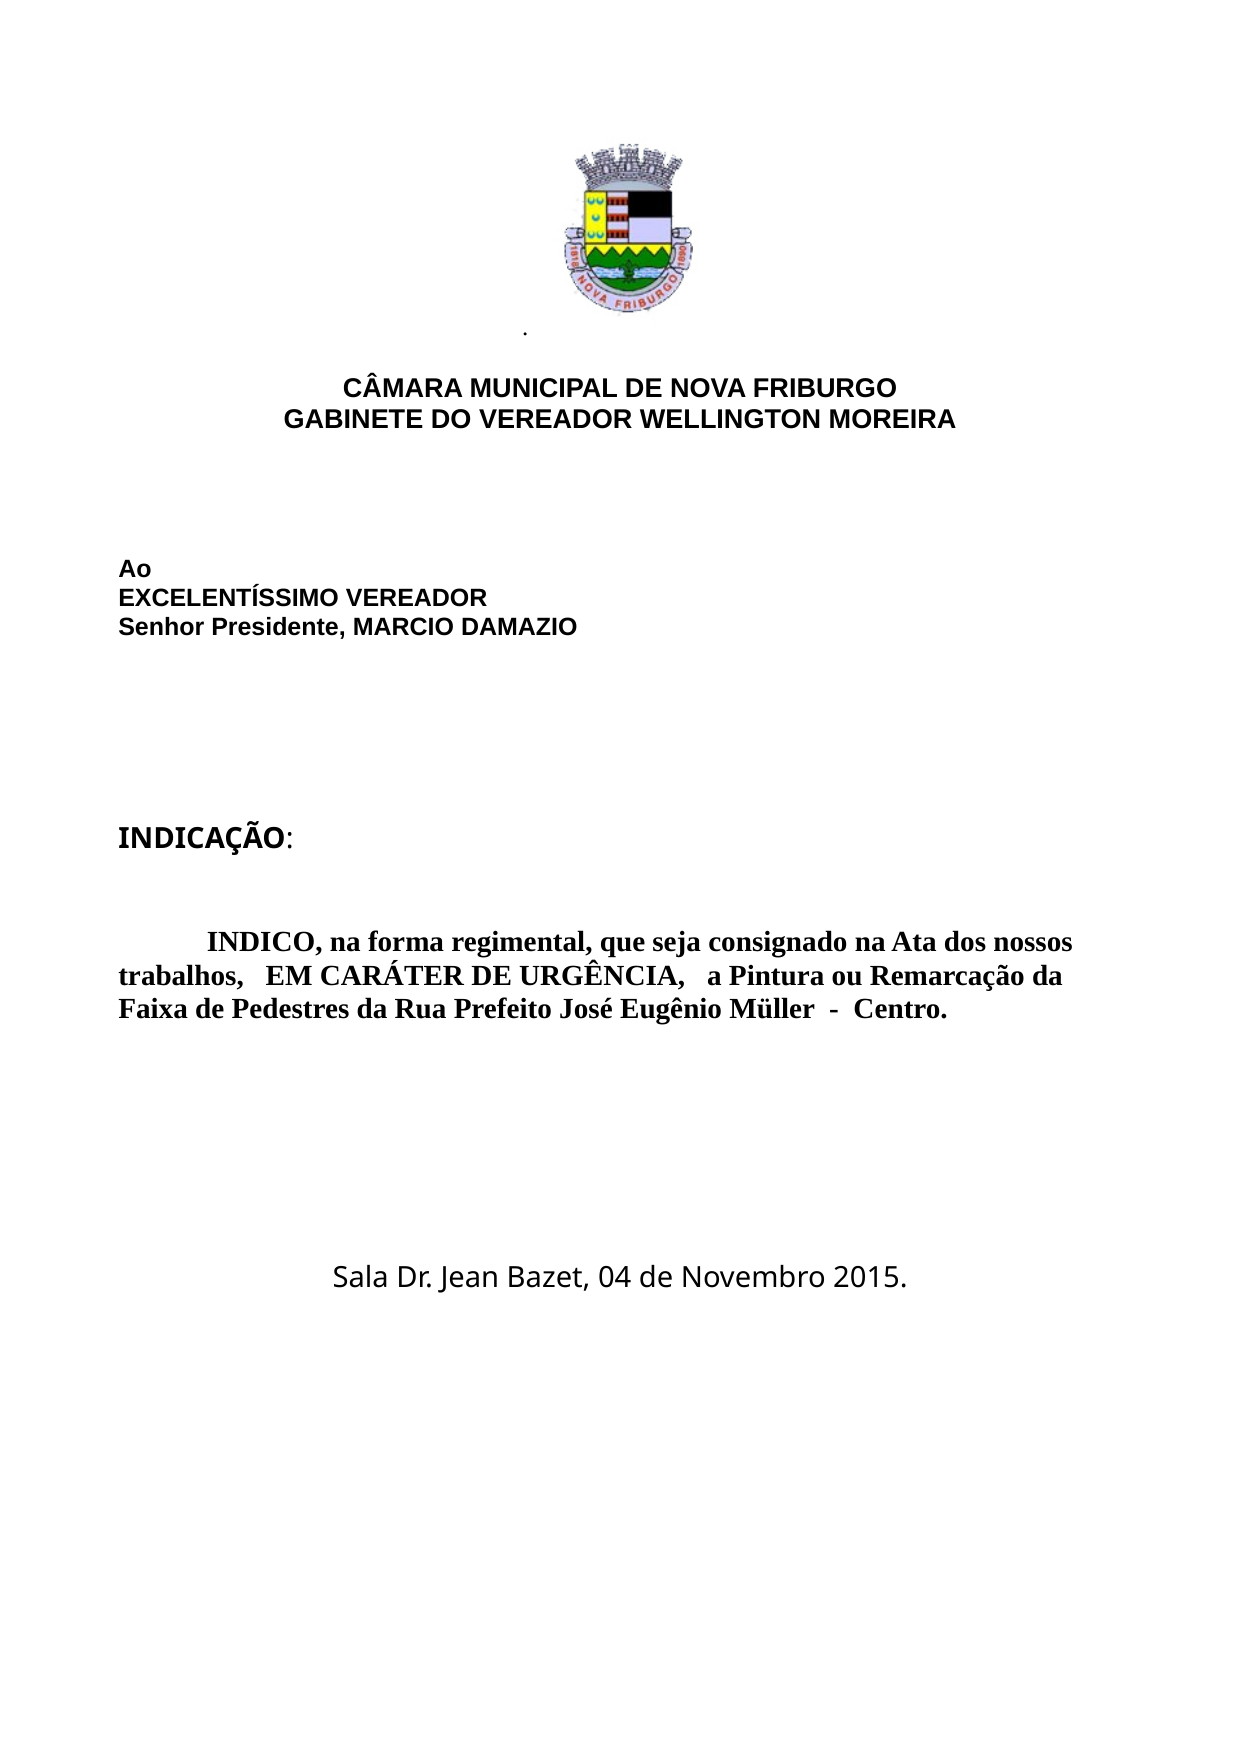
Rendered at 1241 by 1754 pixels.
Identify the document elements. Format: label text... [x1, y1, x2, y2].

text GABINETE DO VEREADOR WELLINGTON MOREIRA [118, 403, 1122, 434]
text Ao [118, 554, 1122, 583]
text Sala Dr. Jean Bazet, 04 de Novembro 2015. [118, 1257, 1122, 1296]
text . [118, 118, 1122, 341]
text EXCELENTÍSSIMO VEREADOR [118, 583, 1122, 612]
text INDICO, na forma regimental, que seja consignado na Ata dos nossos trabalhos, EM CARÁTER DE URGÊNCIA, a Pintura ou Remarcação da Faixa de Pedestres da Rua Prefeito José Eugênio Müller - Centro. [118, 924, 1122, 1025]
text CÂMARA MUNICIPAL DE NOVA FRIBURGO [118, 372, 1122, 403]
text Senhor Presidente, MARCIO DAMAZIO [118, 612, 1122, 641]
picture [544, 127, 702, 327]
text INDICAÇÃO: [118, 817, 1122, 857]
